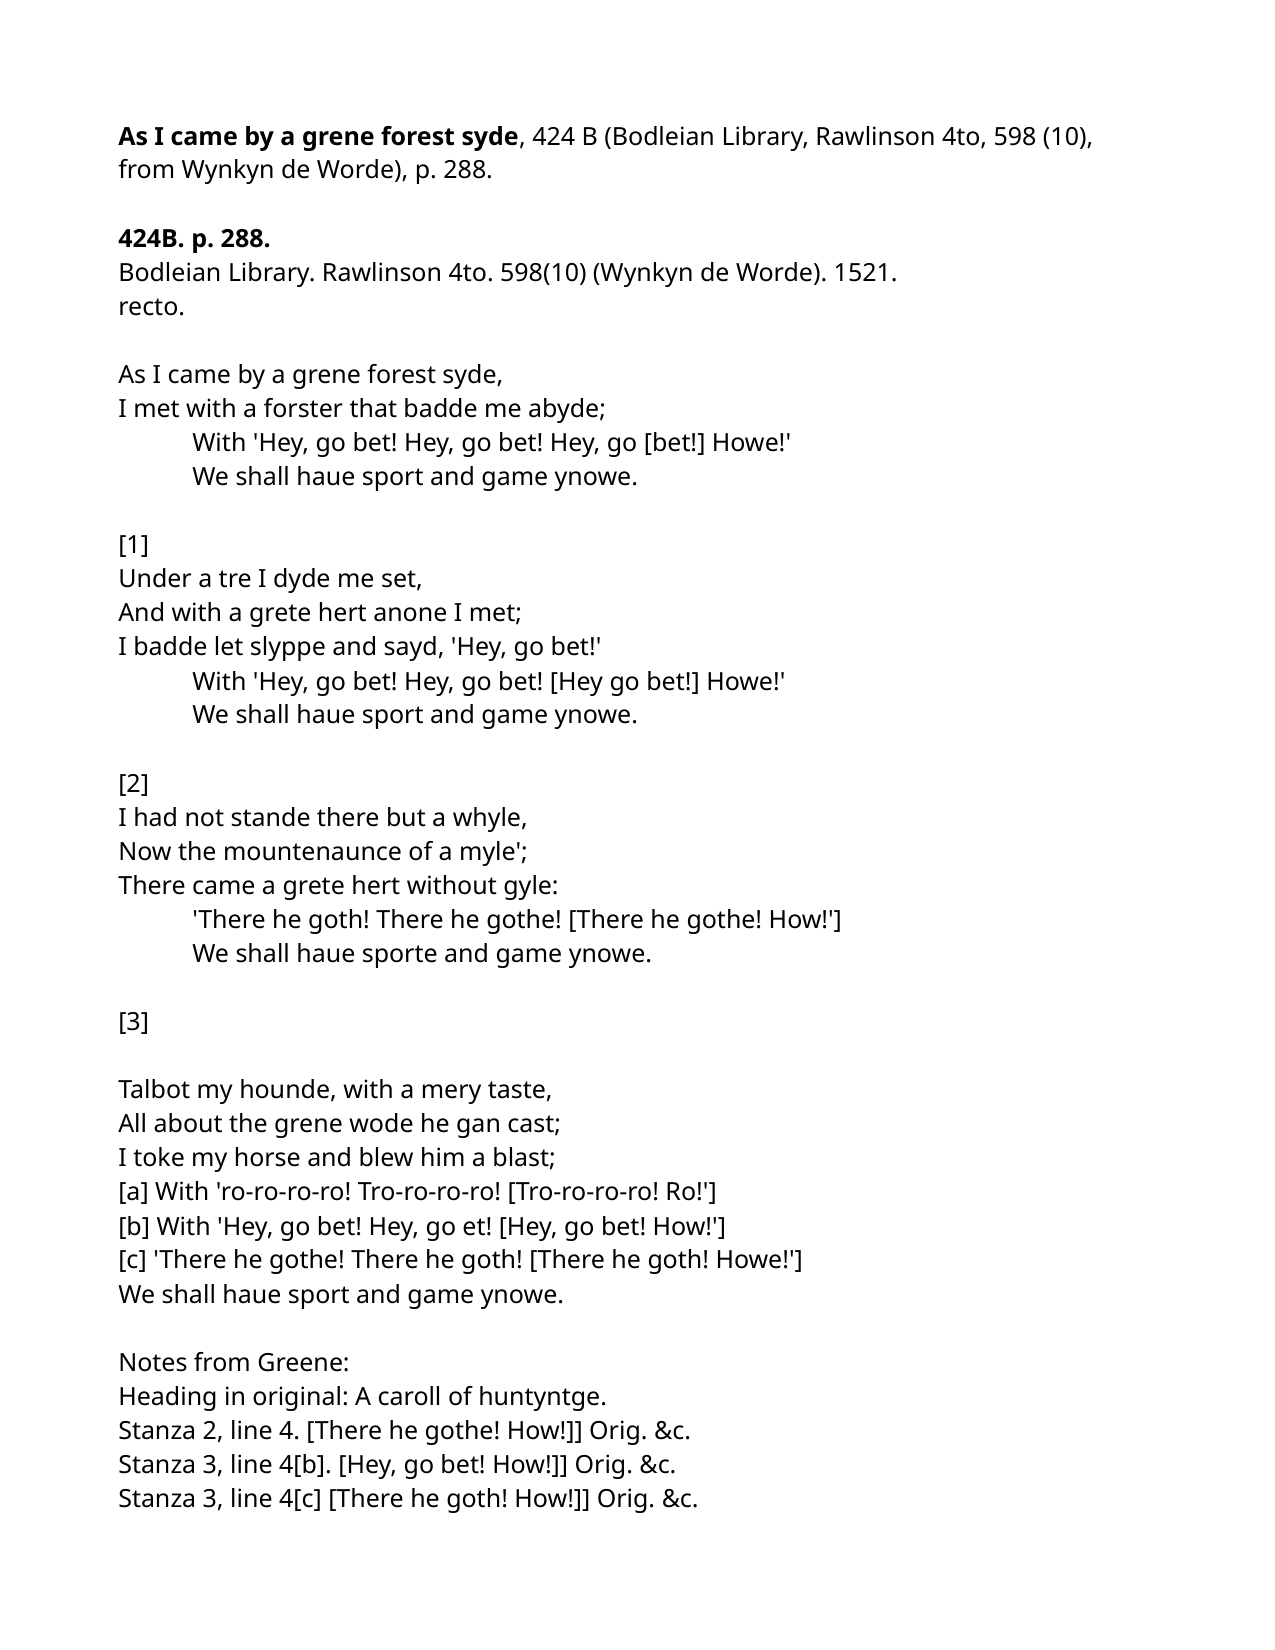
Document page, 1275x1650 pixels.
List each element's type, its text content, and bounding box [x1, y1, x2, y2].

text We shall haue sporte and game ynowe. [118, 936, 1157, 970]
text Notes from Greene: [118, 1344, 1157, 1378]
text I had not stande there but a whyle, [118, 799, 1157, 833]
text 'There he goth! There he gothe! [There he gothe! How!'] [118, 902, 1157, 936]
text With 'Hey, go bet! Hey, go bet! [Hey go bet!] Howe!' [118, 663, 1157, 697]
text Bodleian Library. Rawlinson 4to. 598(10) (Wynkyn de Worde). 1521. [118, 254, 1157, 288]
text 424B. p. 288. [118, 220, 1157, 254]
text I badde let slyppe and sayd, 'Hey, go bet!' [118, 629, 1157, 663]
text Stanza 2, line 4. [There he gothe! How!]] Orig. &c. [118, 1412, 1157, 1447]
text [c] 'There he gothe! There he goth! [There he goth! Howe!'] [118, 1242, 1157, 1276]
text As I came by a grene forest syde, [118, 357, 1157, 391]
text Under a tre I dyde me set, And with a grete hert anone I met; [118, 561, 1157, 629]
text We shall haue sport and game ynowe. [118, 459, 1157, 493]
text [3] [118, 1004, 1157, 1038]
text Stanza 3, line 4[c] [There he goth! How!]] Orig. &c. [118, 1481, 1157, 1515]
text As I came by a grene forest syde, 424 B (Bodleian Library, Rawlinson 4to, 598 (10), from Wynkyn de Worde), p. 288. [118, 118, 1157, 186]
text Heading in original: A caroll of huntyntge. [118, 1378, 1157, 1412]
text We shall haue sport and game ynowe. [118, 697, 1157, 731]
text Now the mountenaunce of a myle'; [118, 833, 1157, 867]
text [b] With 'Hey, go bet! Hey, go et! [Hey, go bet! How!'] [118, 1208, 1157, 1242]
text [a] With 'ro-ro-ro-ro! Tro-ro-ro-ro! [Tro-ro-ro-ro! Ro!'] [118, 1174, 1157, 1208]
text Talbot my hounde, with a mery taste, All about the grene wode he gan cast; [118, 1038, 1157, 1140]
text There came a grete hert without gyle: [118, 867, 1157, 902]
text I met with a forster that badde me abyde; [118, 391, 1157, 425]
text [2] [118, 765, 1157, 799]
text Stanza 3, line 4[b]. [Hey, go bet! How!]] Orig. &c. [118, 1447, 1157, 1481]
text I toke my horse and blew him a blast; [118, 1140, 1157, 1174]
text We shall haue sport and game ynowe. [118, 1276, 1157, 1310]
text [1] [118, 527, 1157, 561]
text With 'Hey, go bet! Hey, go bet! Hey, go [bet!] Howe!' [118, 425, 1157, 459]
text recto. [118, 288, 1157, 322]
